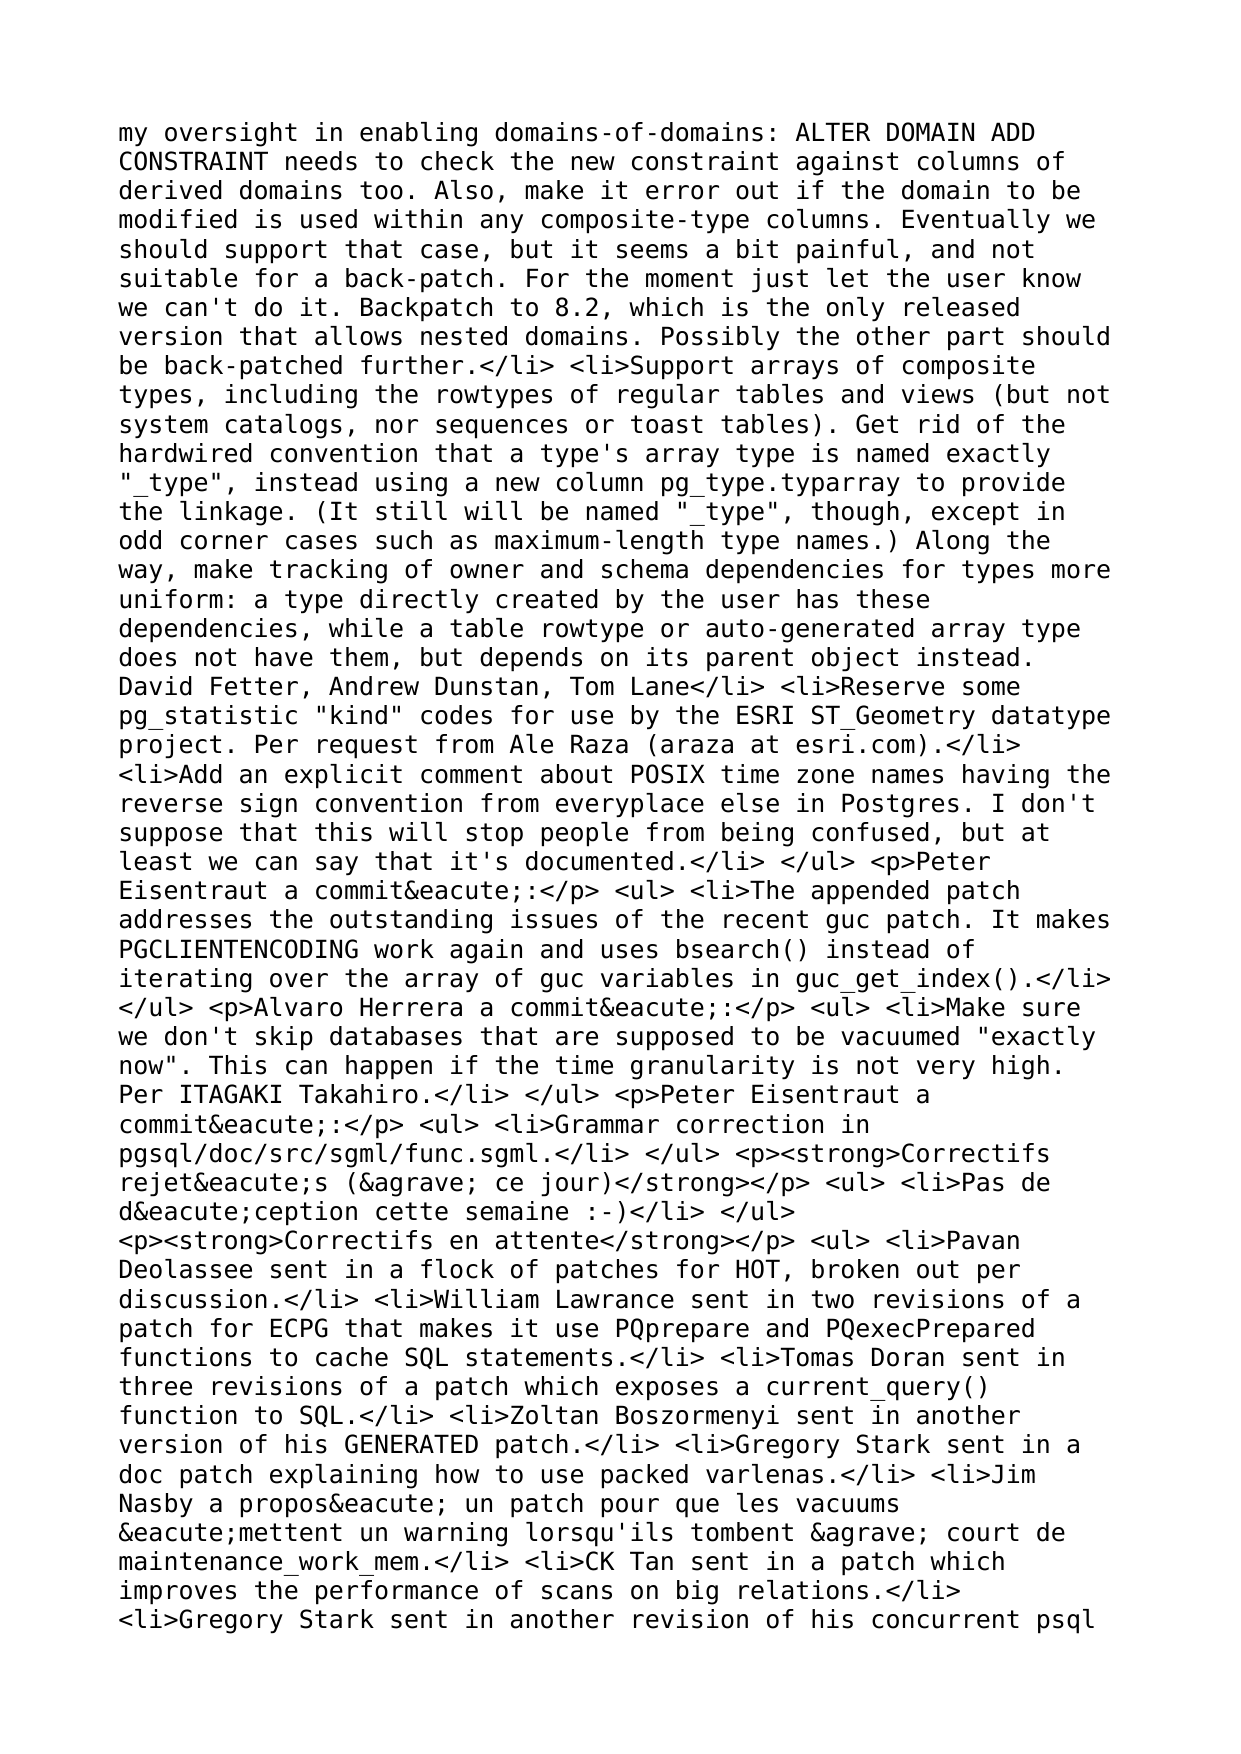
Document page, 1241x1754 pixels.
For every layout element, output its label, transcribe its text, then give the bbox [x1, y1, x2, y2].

text my oversight in enabling domains-of-domains: ALTER DOMAIN ADD CONSTRAINT needs to check the new constraint against columns of derived domains too. Also, make it error out if the domain to be modified is used within any composite-type columns. Eventually we should support that case, but it seems a bit painful, and not suitable for a back-patch. For the moment just let the user know we can't do it. Backpatch to 8.2, which is the only released version that allows nested domains. Possibly the other part should be back-patched further.</li> <li>Support arrays of composite types, including the rowtypes of regular tables and views (but not system catalogs, nor sequences or toast tables). Get rid of the hardwired convention that a type's array type is named exactly "_type", instead using a new column pg_type.typarray to provide the linkage. (It still will be named "_type", though, except in odd corner cases such as maximum-length type names.) Along the way, make tracking of owner and schema dependencies for types more uniform: a type directly created by the user has these dependencies, while a table rowtype or auto-generated array type does not have them, but depends on its parent object instead. David Fetter, Andrew Dunstan, Tom Lane</li> <li>Reserve some pg_statistic "kind" codes for use by the ESRI ST_Geometry datatype project. Per request from Ale Raza (araza at esri.com).</li> <li>Add an explicit comment about POSIX time zone names having the reverse sign convention from everyplace else in Postgres. I don't suppose that this will stop people from being confused, but at least we can say that it's documented.</li> </ul> <p>Peter Eisentraut a commit&eacute;:</p> <ul> <li>The appended patch addresses the outstanding issues of the recent guc patch. It makes PGCLIENTENCODING work again and uses bsearch() instead of iterating over the array of guc variables in guc_get_index().</li> </ul> <p>Alvaro Herrera a commit&eacute;:</p> <ul> <li>Make sure we don't skip databases that are supposed to be vacuumed "exactly now". This can happen if the time granularity is not very high. Per ITAGAKI Takahiro.</li> </ul> <p>Peter Eisentraut a commit&eacute;:</p> <ul> <li>Grammar correction in pgsql/doc/src/sgml/func.sgml.</li> </ul> <p><strong>Correctifs rejet&eacute;s (&agrave; ce jour)</strong></p> <ul> <li>Pas de d&eacute;ception cette semaine :-)</li> </ul> <p><strong>Correctifs en attente</strong></p> <ul> <li>Pavan Deolassee sent in a flock of patches for HOT, broken out per discussion.</li> <li>William Lawrance sent in two revisions of a patch for ECPG that makes it use PQprepare and PQexecPrepared functions to cache SQL statements.</li> <li>Tomas Doran sent in three revisions of a patch which exposes a current_query() function to SQL.</li> <li>Zoltan Boszormenyi sent in another version of his GENERATED patch.</li> <li>Gregory Stark sent in a doc patch explaining how to use packed varlenas.</li> <li>Jim Nasby a propos&eacute; un patch pour que les vacuums &eacute;mettent un warning lorsqu'ils tombent &agrave; court de maintenance_work_mem.</li> <li>CK Tan sent in a patch which improves the performance of scans on big relations.</li> <li>Gregory Stark sent in another revision of his concurrent psql [118, 118, 1122, 1635]
